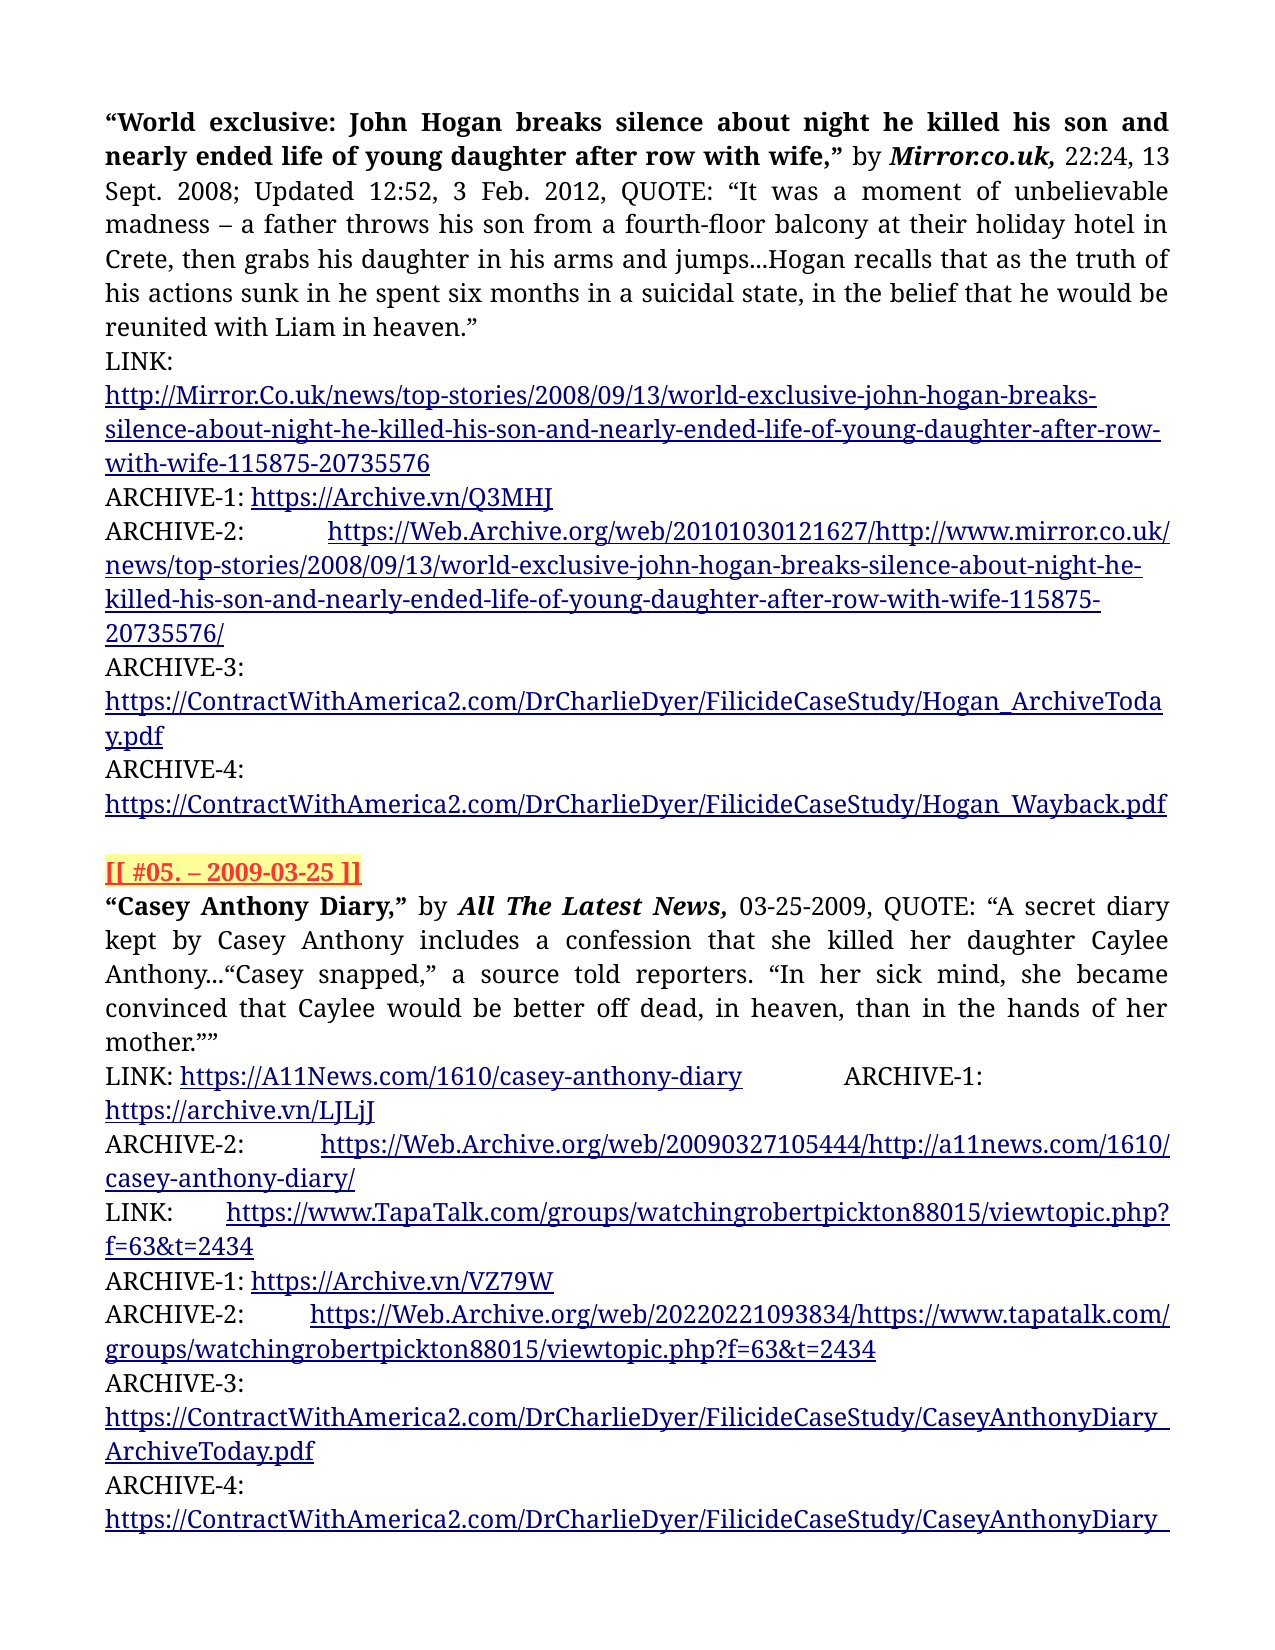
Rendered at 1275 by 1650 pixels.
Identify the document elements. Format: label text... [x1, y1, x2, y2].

text [[ #05. – 2009-03-25 ]] [105, 854, 1170, 888]
text LINK: https://A11News.com/1610/casey-anthony-diary ARCHIVE-1: https://archive.vn/LJLjJ [105, 1059, 1170, 1127]
text http://Mirror.Co.uk/news/top-stories/2008/09/13/world-exclusive-john-hogan-breaks-silence-about-night-he-killed-his-son-and-nearly-ended-life-of-young-daughter-after-row-with-wife-115875-20735576 [105, 377, 1170, 480]
text ARCHIVE-2: https://Web.Archive.org/web/20101030121627/http://www.mirror.co.uk/news/top-stories/2008/09/13/world-exclusive-john-hogan-breaks-silence-about-night-he-killed-his-son-and-nearly-ended-life-of-young-daughter-after-row-with-wife-115875-20735576/ [105, 514, 1170, 650]
text ARCHIVE-2: https://Web.Archive.org/web/20220221093834/https://www.tapatalk.com/groups/watchingrobertpickton88015/viewtopic.php?f=63&t=2434 [105, 1297, 1170, 1365]
text LINK: https://www.TapaTalk.com/groups/watchingrobertpickton88015/viewtopic.php?f=63&t=2434 [105, 1195, 1170, 1263]
text ARCHIVE-2: https://Web.Archive.org/web/20090327105444/http://a11news.com/1610/casey-anthony-diary/ [105, 1127, 1170, 1195]
text LINK: [105, 343, 1170, 377]
text “World exclusive: John Hogan breaks silence about night he killed his son and nearly ended life of young daughter after row with wife,” by Mirror.co.uk, 22:24, 13 Sept. 2008; Updated 12:52, 3 Feb. 2012, QUOTE: “It was a moment of unbelievable madness – a father throws his son from a fourth-floor balcony at their holiday hotel in Crete, then grabs his daughter in his arms and jumps...Hogan recalls that as the truth of his actions sunk in he spent six months in a suicidal state, in the belief that he would be reunited with Liam in heaven.” [105, 105, 1170, 343]
text ARCHIVE-1: https://Archive.vn/VZ79W [105, 1263, 1170, 1297]
text ARCHIVE-4: https://ContractWithAmerica2.com/DrCharlieDyer/FilicideCaseStudy/CaseyAnthonyDiary_ [105, 1467, 1170, 1530]
text ARCHIVE-3: https://ContractWithAmerica2.com/DrCharlieDyer/FilicideCaseStudy/CaseyAnthonyDiary_ [105, 1365, 1170, 1428]
text [105, 1532, 1170, 1536]
text ARCHIVE-1: https://Archive.vn/Q3MHJ [105, 480, 1170, 514]
text “Casey Anthony Diary,” by All The Latest News, 03-25-2009, QUOTE: “A secret diary kept by Casey Anthony includes a confession that she killed her daughter Caylee Anthony...“Casey snapped,” a source told reporters. “In her sick mind, she became convinced that Caylee would be better off dead, in heaven, than in the hands of her mother.”” [105, 888, 1170, 1059]
text ARCHIVE-4: https://ContractWithAmerica2.com/DrCharlieDyer/FilicideCaseStudy/Hogan_Wayback.pdf [105, 752, 1170, 820]
text ArchiveToday.pdf [105, 1430, 1170, 1467]
text ARCHIVE-3: https://ContractWithAmerica2.com/DrCharlieDyer/FilicideCaseStudy/Hogan_ArchiveToday.pdf [105, 650, 1170, 752]
